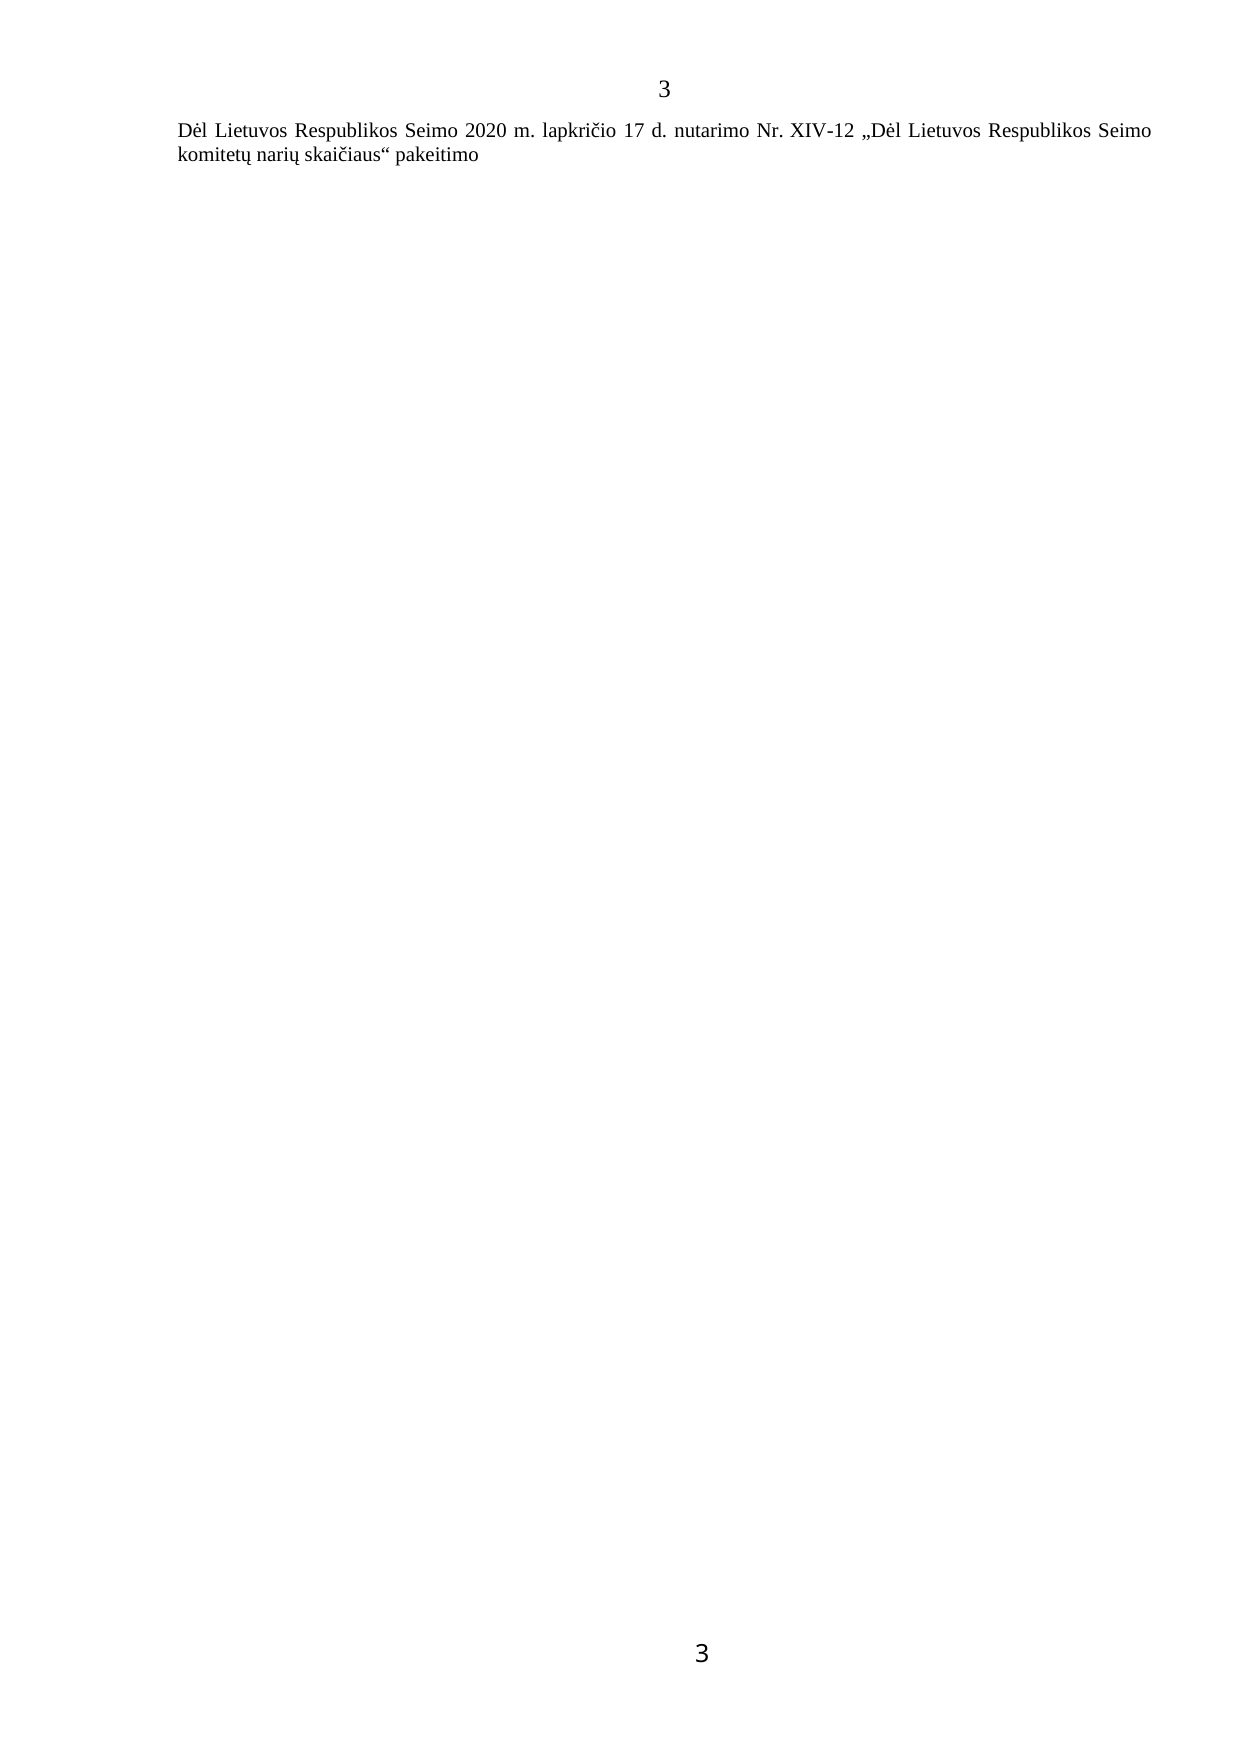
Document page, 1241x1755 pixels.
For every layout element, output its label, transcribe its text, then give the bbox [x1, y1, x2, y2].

text Dėl Lietuvos Respublikos Seimo 2020 m. lapkričio 17 d. nutarimo Nr. XIV-12 „Dėl Lietuvos Respublikos Seimo komitetų narių skaičiaus“ pakeitimo [177, 118, 1152, 166]
